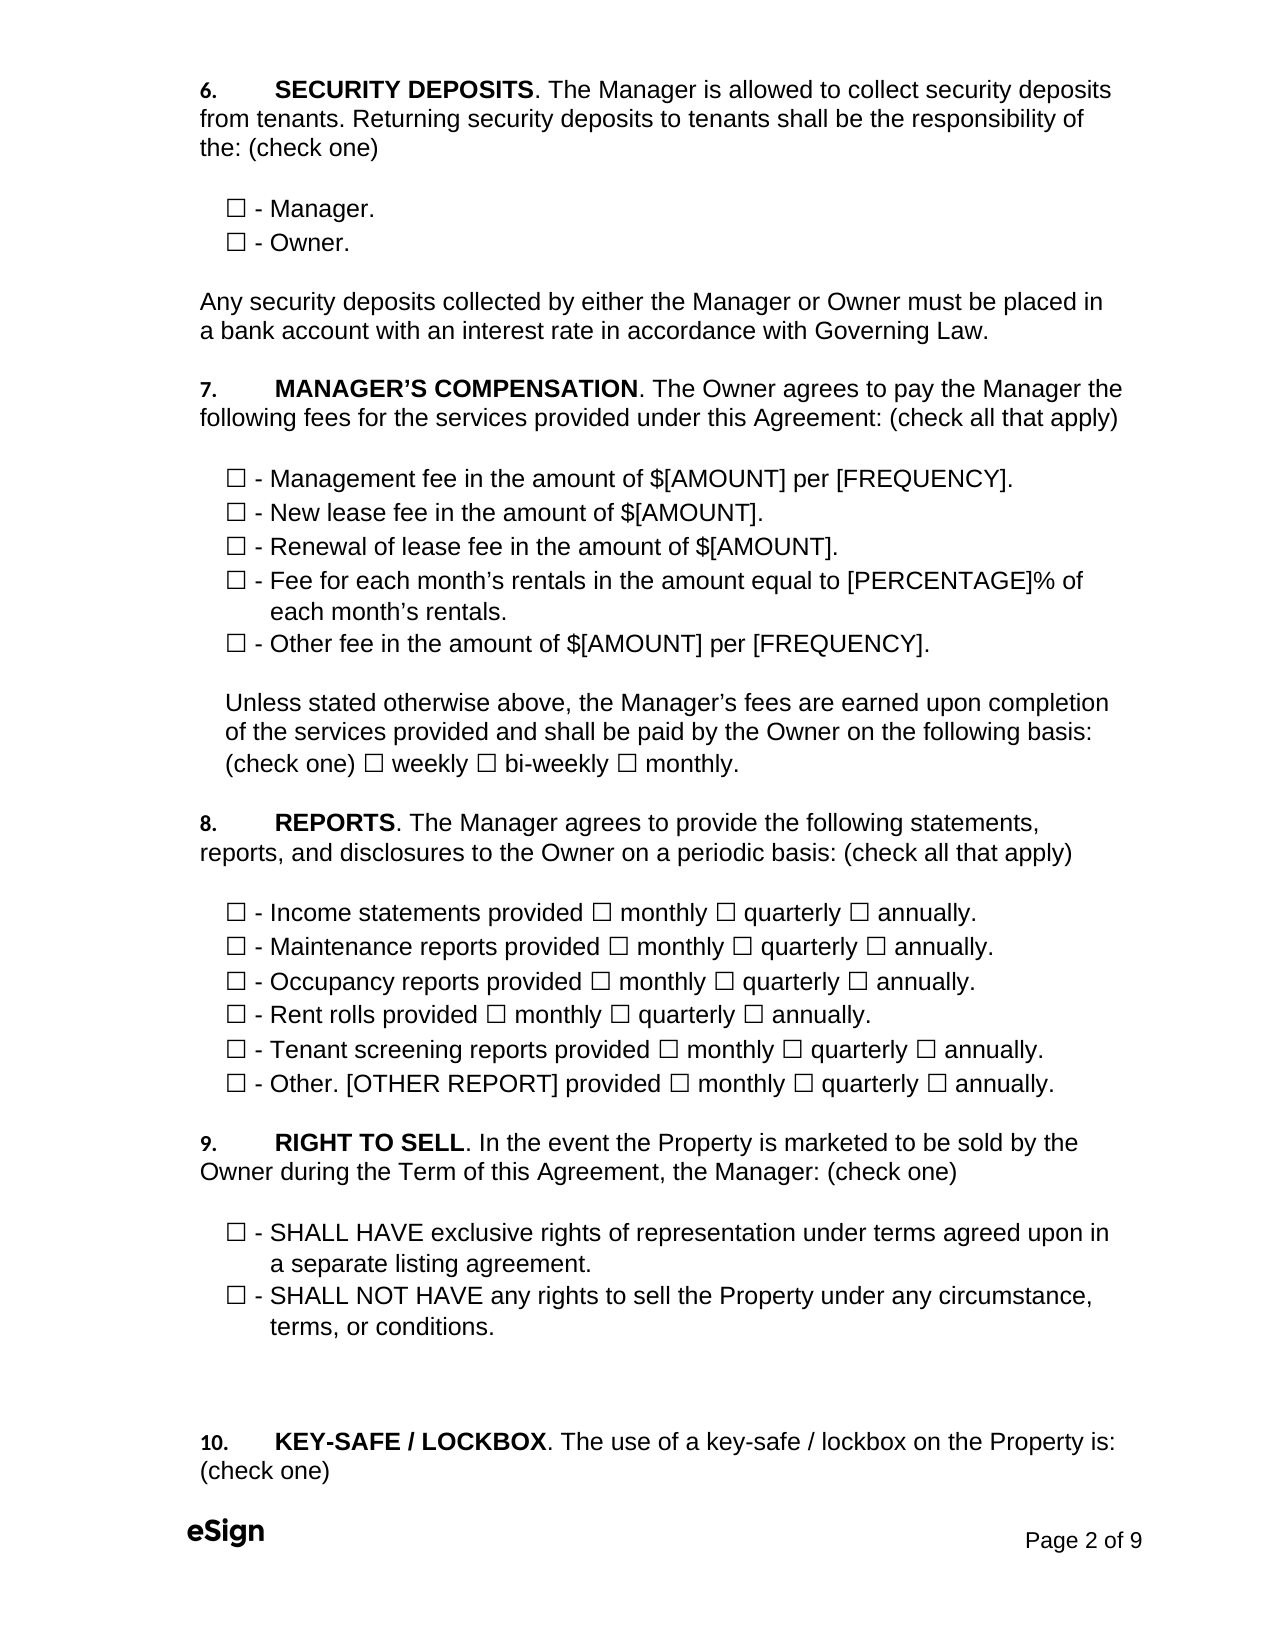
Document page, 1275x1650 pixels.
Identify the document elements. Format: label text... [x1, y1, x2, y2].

text ☐ - Tenant screening reports provided ☐ monthly ☐ quarterly ☐ annually. [225, 1031, 1125, 1065]
text terms, or conditions. [270, 1312, 1125, 1398]
text ☐ - Fee for each month’s rentals in the amount equal to [PERCENTAGE]% of [225, 562, 1125, 596]
text ☐ - Other fee in the amount of $[AMOUNT] per [FREQUENCY]. Unless stated otherwise above, the Manager’s fees are earned upon completion of the services provided and shall be paid by the Owner on the following basis: [225, 625, 1125, 746]
list MANAGER’S COMPENSATION. The Owner agrees to pay the Manager the following fees for the services provided under this Agreement: (check all that apply) [199, 373, 1125, 431]
text ☐ - Rent rolls provided ☐ monthly ☐ quarterly ☐ annually. [225, 997, 1125, 1031]
list SECURITY DEPOSITS. The Manager is allowed to collect security deposits from tenants. Returning security deposits to tenants shall be the responsibility of the: (check one) [199, 75, 1125, 162]
list ☐ - Manager. [225, 190, 1125, 224]
list ☐ - Owner. [225, 224, 1125, 258]
list RIGHT TO SELL. In the event the Property is marketed to be sold by the Owner during the Term of this Agreement, the Manager: (check one) [199, 1128, 1125, 1186]
list KEY-SAFE / LOCKBOX. The use of a key-safe / lockbox on the Property is: (check one) [199, 1427, 1125, 1484]
list Any security deposits collected by either the Manager or Owner must be placed in a bank account with an interest rate in accordance with Governing Law. [199, 287, 1125, 345]
text ☐ - New lease fee in the amount of $[AMOUNT]. [225, 494, 1125, 528]
text ☐ - Income statements provided ☐ monthly ☐ quarterly ☐ annually. [225, 895, 1125, 929]
text ☐ - SHALL NOT HAVE any rights to sell the Property under any circumstance, [225, 1278, 1125, 1312]
text each month’s rentals. [270, 596, 1125, 625]
text ☐ - Renewal of lease fee in the amount of $[AMOUNT]. [225, 528, 1125, 562]
text ☐ - Occupancy reports provided ☐ monthly ☐ quarterly ☐ annually. [225, 963, 1125, 997]
list REPORTS. The Manager agrees to provide the following statements, reports, and disclosures to the Owner on a periodic basis: (check all that apply) [199, 808, 1125, 866]
text ☐ - Maintenance reports provided ☐ monthly ☐ quarterly ☐ annually. [225, 929, 1125, 963]
text (check one) ☐ weekly ☐ bi-weekly ☐ monthly. [225, 746, 1125, 779]
text ☐ - Management fee in the amount of $[AMOUNT] per [FREQUENCY]. [225, 460, 1125, 494]
text ☐ - Other. [OTHER REPORT] provided ☐ monthly ☐ quarterly ☐ annually. [225, 1065, 1125, 1099]
text ☐ - SHALL HAVE exclusive rights of representation under terms agreed upon in [225, 1215, 1125, 1249]
text a separate listing agreement. [270, 1249, 1125, 1278]
